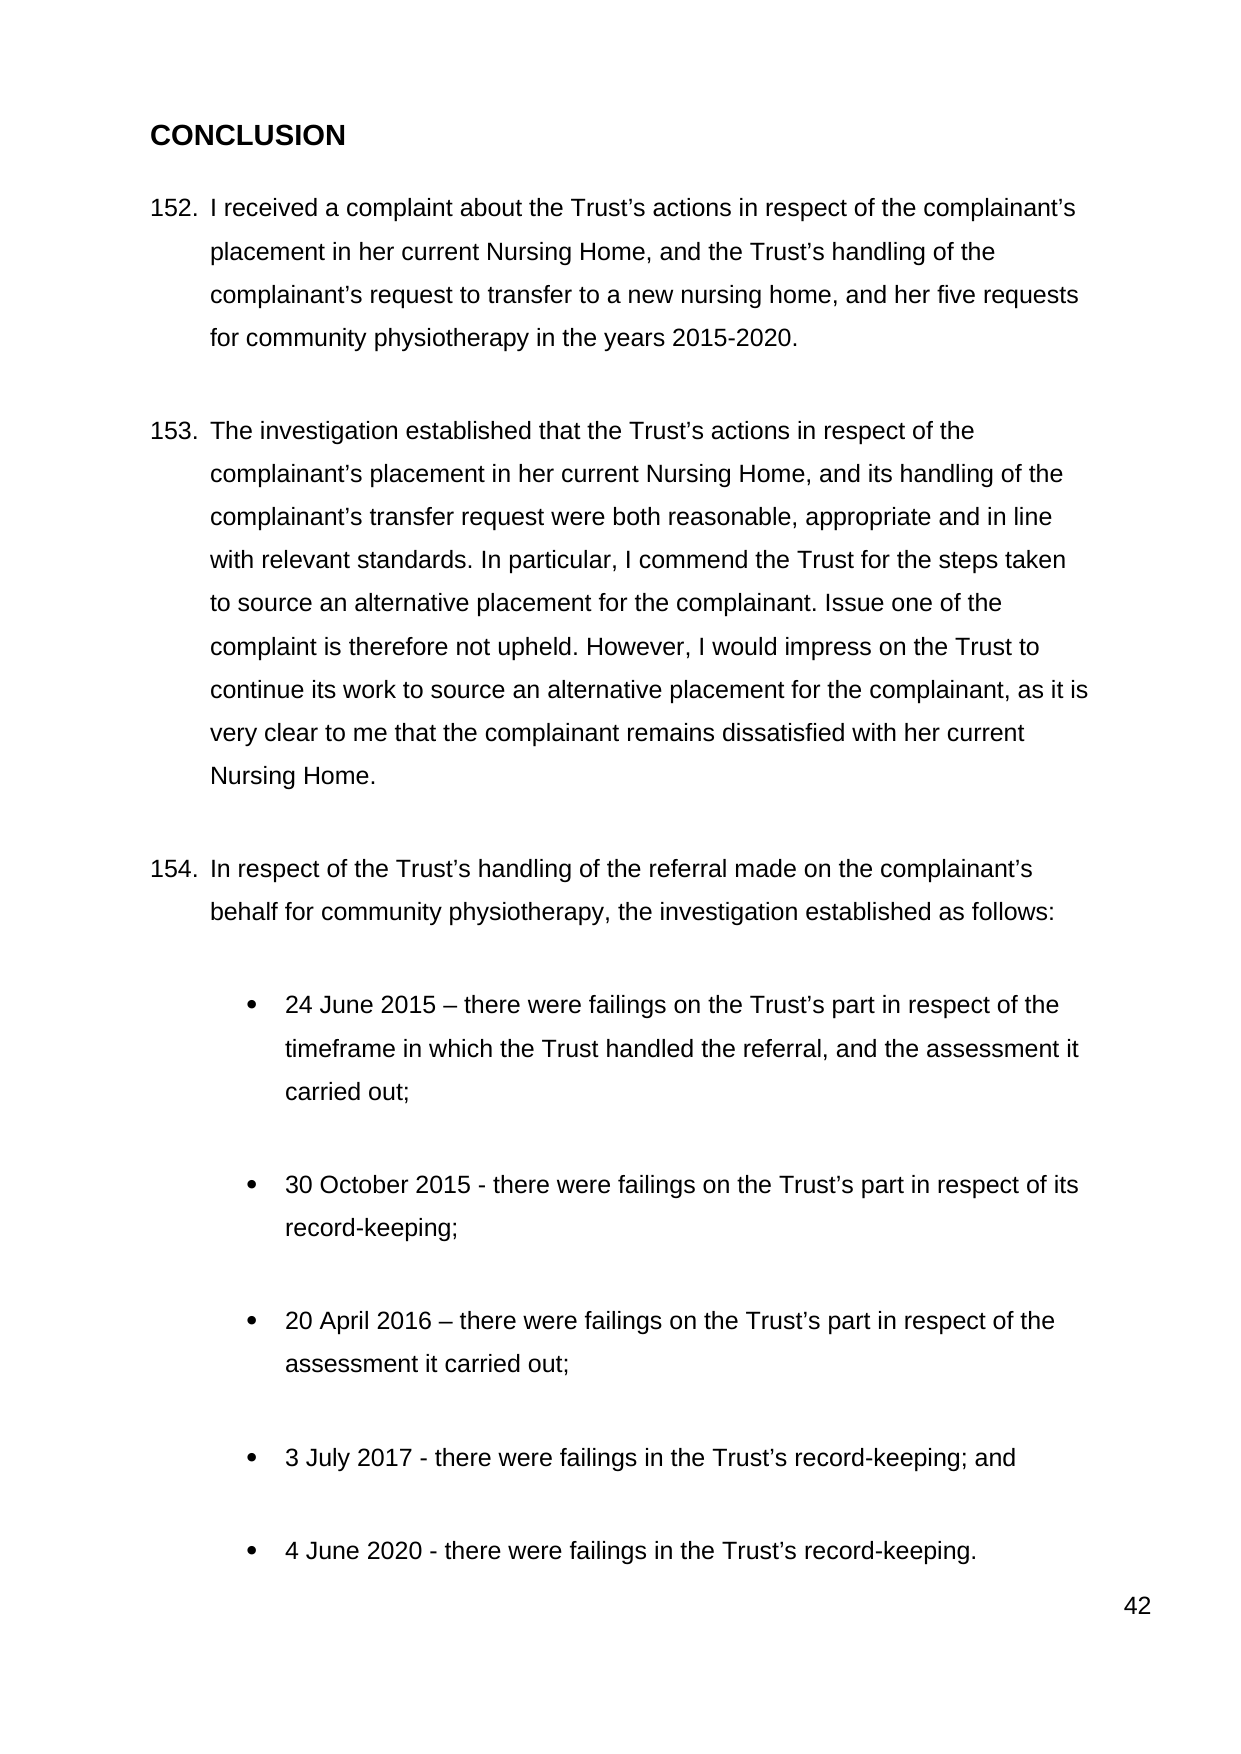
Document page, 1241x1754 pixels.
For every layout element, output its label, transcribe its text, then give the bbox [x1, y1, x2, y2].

list 20 April 2016 – there were failings on the Trust’s part in respect of the assessment it carried out; [247, 1306, 1090, 1378]
list 3 July 2017 - there were failings in the Trust’s record-keeping; and [247, 1442, 1090, 1471]
list 30 October 2015 - there were failings on the Trust’s part in respect of its record-keeping; [247, 1170, 1090, 1242]
list I received a complaint about the Trust’s actions in respect of the complainant’s placement in her current Nursing Home, and the Trust’s handling of the complainant’s request to transfer to a new nursing home, and her five requests for community physiotherapy in the years 2015-2020. [150, 193, 1090, 352]
list 24 June 2015 – there were failings on the Trust’s part in respect of the timeframe in which the Trust handled the referral, and the assessment it carried out; [247, 990, 1090, 1105]
list 4 June 2020 - there were failings in the Trust’s record-keeping. [247, 1536, 1090, 1564]
list The investigation established that the Trust’s actions in respect of the complainant’s placement in her current Nursing Home, and its handling of the complainant’s transfer request were both reasonable, appropriate and in line with relevant standards. In particular, I commend the Trust for the steps taken to source an alternative placement for the complainant. Issue one of the complaint is therefore not upheld. However, I would impress on the Trust to continue its work to source an alternative placement for the complainant, as it is very clear to me that the complainant remains dissatisfied with her current Nursing Home. [150, 416, 1090, 790]
list In respect of the Trust’s handling of the referral made on the complainant’s behalf for community physiotherapy, the investigation established as follows: [150, 854, 1090, 926]
text CONCLUSION [150, 118, 1090, 152]
